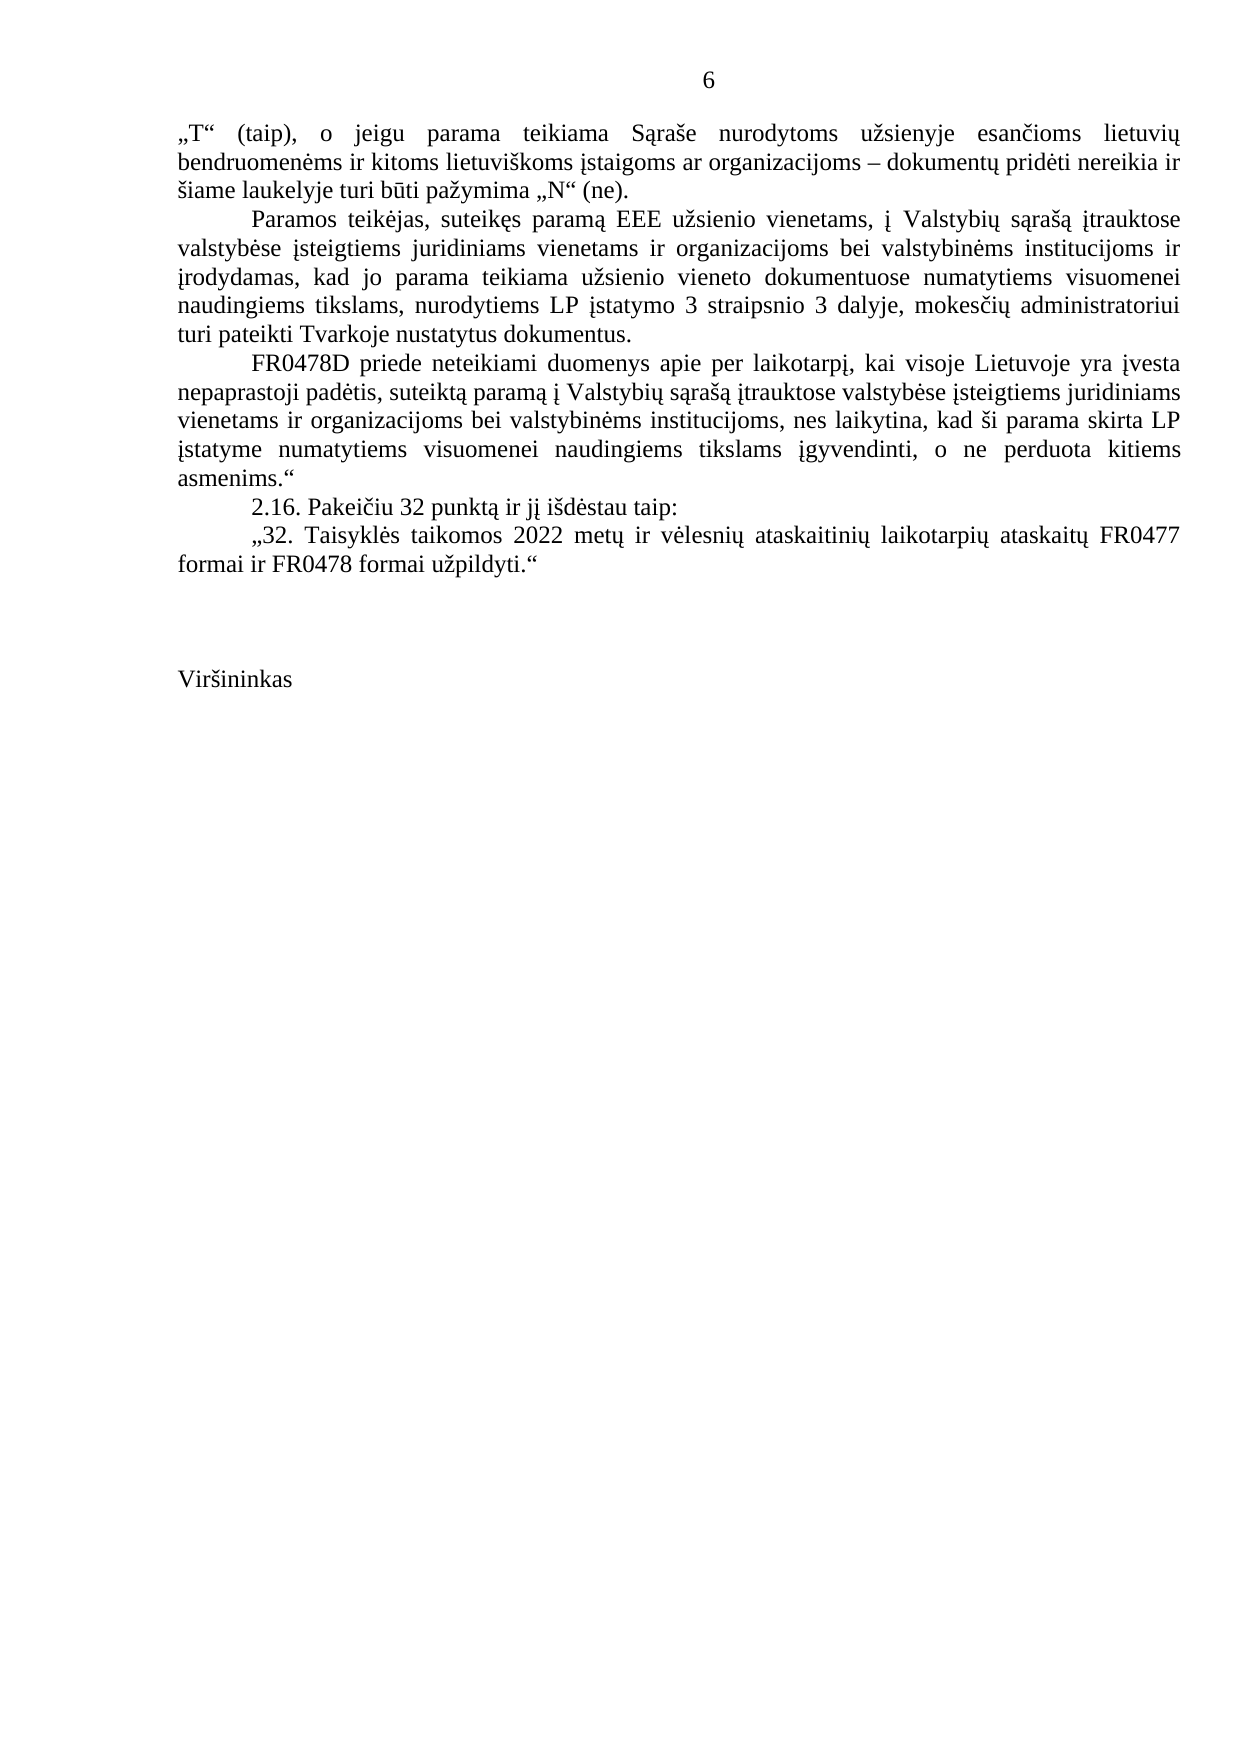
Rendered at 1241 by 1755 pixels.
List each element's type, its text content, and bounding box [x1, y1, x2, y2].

text „32. Taisyklės taikomos 2022 metų ir vėlesnių ataskaitinių laikotarpių ataskaitų FR0477 formai ir FR0478 formai užpildyti.“ [177, 521, 1181, 578]
text „T“ (taip), o jeigu parama teikiama Sąraše nurodytoms užsienyje esančioms lietuvių bendruomenėms ir kitoms lietuviškoms įstaigoms ar organizacijoms – dokumentų pridėti nereikia ir šiame laukelyje turi būti pažymima „N“ (ne). [177, 118, 1181, 204]
text 2.16. Pakeičiu 32 punktą ir jį išdėstau taip: [177, 492, 1181, 521]
text Viršininkas [177, 664, 1181, 693]
text Paramos teikėjas, suteikęs paramą EEE užsienio vienetams, į Valstybių sąrašą įtrauktose valstybėse įsteigtiems juridiniams vienetams ir organizacijoms bei valstybinėms institucijoms ir įrodydamas, kad jo parama teikiama užsienio vieneto dokumentuose numatytiems visuomenei naudingiems tikslams, nurodytiems LP įstatymo 3 straipsnio 3 dalyje, mokesčių administratoriui turi pateikti Tvarkoje nustatytus dokumentus. [177, 204, 1181, 348]
text FR0478D priede neteikiami duomenys apie per laikotarpį, kai visoje Lietuvoje yra įvesta nepaprastoji padėtis, suteiktą paramą į Valstybių sąrašą įtrauktose valstybėse įsteigtiems juridiniams vienetams ir organizacijoms bei valstybinėms institucijoms, nes laikytina, kad ši parama skirta LP įstatyme numatytiems visuomenei naudingiems tikslams įgyvendinti, o ne perduota kitiems asmenims.“ [177, 348, 1181, 492]
